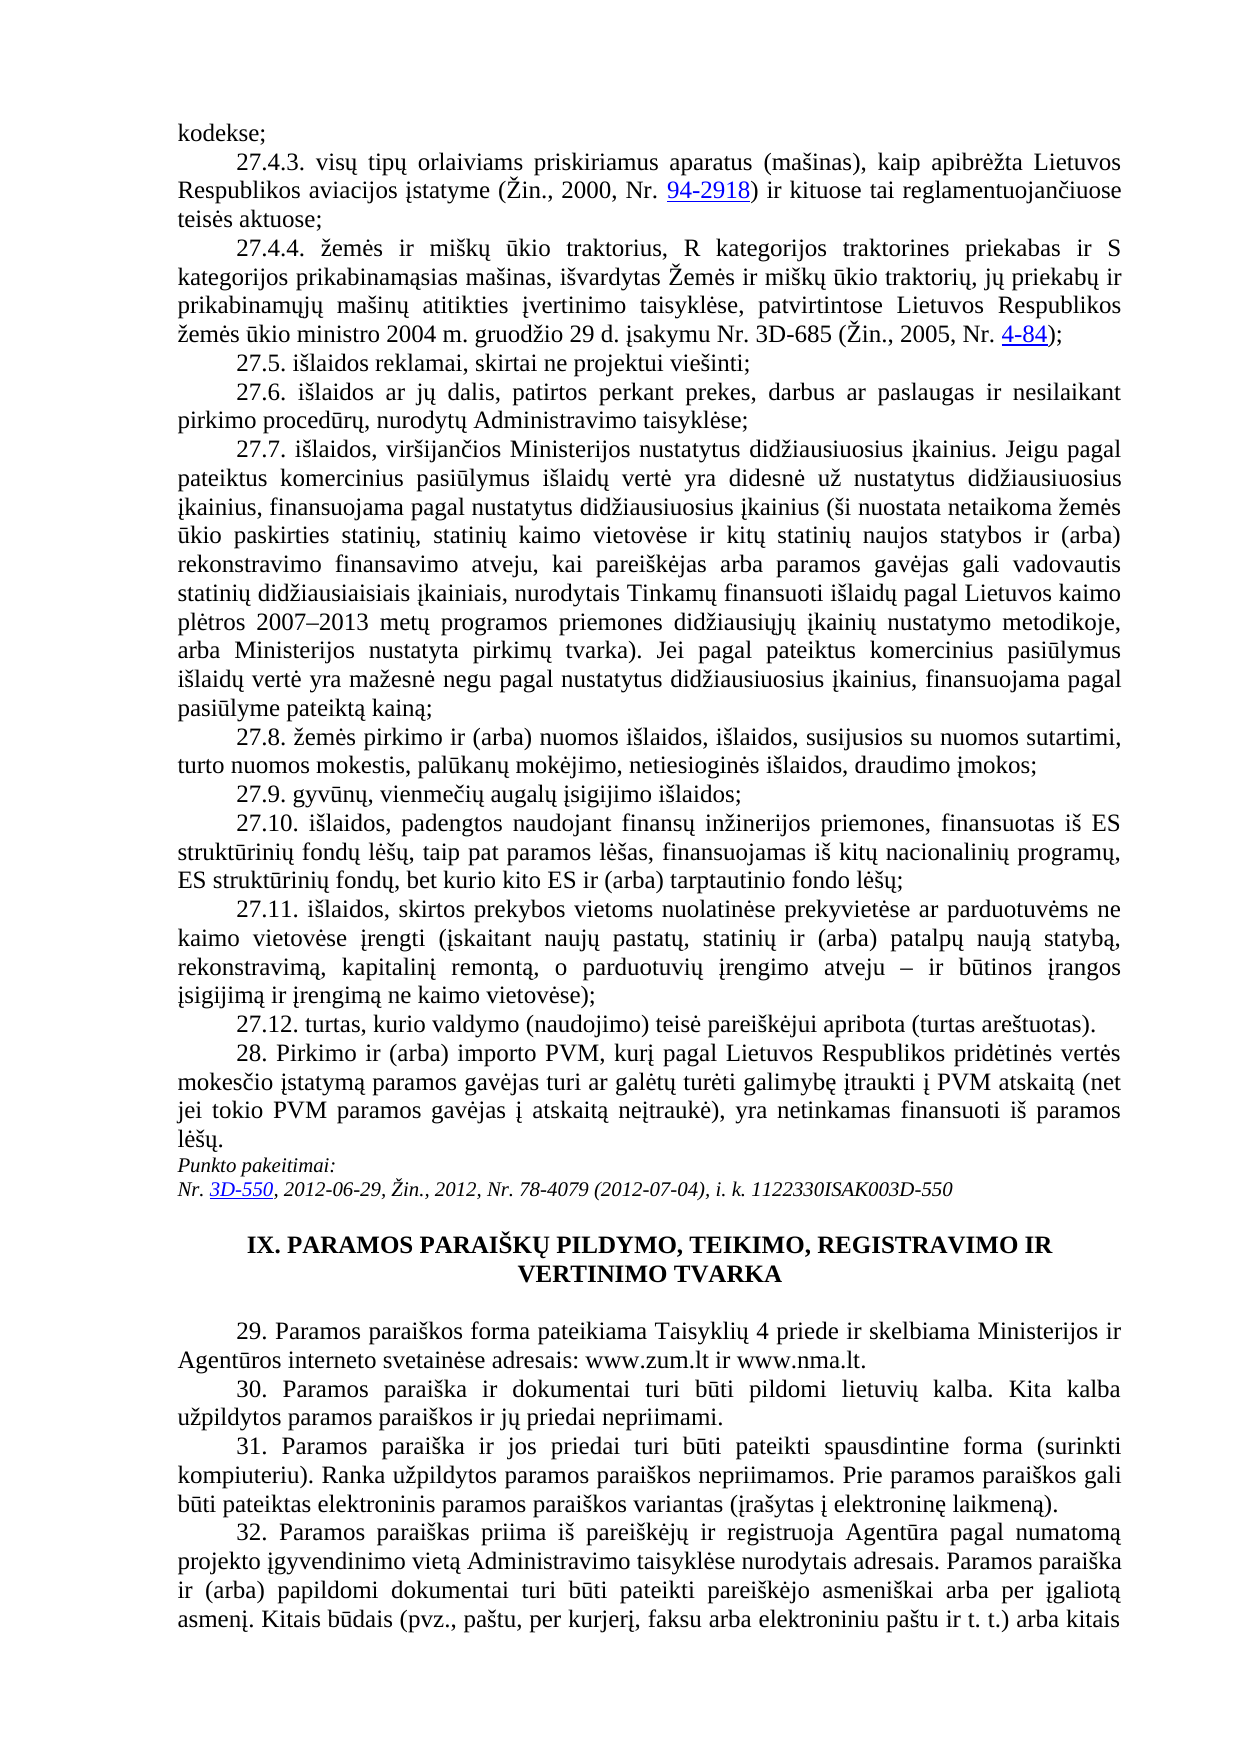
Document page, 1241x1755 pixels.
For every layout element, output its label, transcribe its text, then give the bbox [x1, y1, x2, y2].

text IX. PARAMOS PARAIŠKŲ PILDYMO, TEIKIMO, REGISTRAVIMO IR VERTINIMO TVARKA [177, 1230, 1122, 1287]
text 27.7. išlaidos, viršijančios Ministerijos nustatytus didžiausiuosius įkainius. Jeigu pagal pateiktus komercinius pasiūlymus išlaidų vertė yra didesnė už nustatytus didžiausiuosius įkainius, finansuojama pagal nustatytus didžiausiuosius įkainius (ši nuostata netaikoma žemės ūkio paskirties statinių, statinių kaimo vietovėse ir kitų statinių naujos statybos ir (arba) rekonstravimo finansavimo atveju, kai pareiškėjas arba paramos gavėjas gali vadovautis statinių didžiausiaisiais įkainiais, nurodytais Tinkamų finansuoti išlaidų pagal Lietuvos kaimo plėtros 2007–2013 metų programos priemones didžiausiųjų įkainių nustatymo metodikoje, arba Ministerijos nustatyta pirkimų tvarka). Jei pagal pateiktus komercinius pasiūlymus išlaidų vertė yra mažesnė negu pagal nustatytus didžiausiuosius įkainius, finansuojama pagal pasiūlyme pateiktą kainą; [177, 434, 1122, 722]
text 27.10. išlaidos, padengtos naudojant finansų inžinerijos priemones, finansuotas iš ES struktūrinių fondų lėšų, taip pat paramos lėšas, finansuojamas iš kitų nacionalinių programų, ES struktūrinių fondų, bet kurio kito ES ir (arba) tarptautinio fondo lėšų; [177, 808, 1122, 894]
text 27.4.4. žemės ir miškų ūkio traktorius, R kategorijos traktorines priekabas ir S kategorijos prikabinamąsias mašinas, išvardytas Žemės ir miškų ūkio traktorių, jų priekabų ir prikabinamųjų mašinų atitikties įvertinimo taisyklėse, patvirtintose Lietuvos Respublikos žemės ūkio ministro 2004 m. gruodžio 29 d. įsakymu Nr. 3D-685 (Žin., 2005, Nr. 4-84); [177, 233, 1122, 348]
text Punkto pakeitimai: [177, 1153, 1122, 1177]
text 29. Paramos paraiškos forma pateikiama Taisyklių 4 priede ir skelbiama Ministerijos ir Agentūros interneto svetainėse adresais: www.zum.lt ir www.nma.lt. [177, 1316, 1122, 1374]
text 27.12. turtas, kurio valdymo (naudojimo) teisė pareiškėjui apribota (turtas areštuotas). [177, 1009, 1122, 1038]
text 30. Paramos paraiška ir dokumentai turi būti pildomi lietuvių kalba. Kita kalba užpildytos paramos paraiškos ir jų priedai nepriimami. [177, 1374, 1122, 1431]
text 27.11. išlaidos, skirtos prekybos vietoms nuolatinėse prekyvietėse ar parduotuvėms ne kaimo vietovėse įrengti (įskaitant naujų pastatų, statinių ir (arba) patalpų naują statybą, rekonstravimą, kapitalinį remontą, o parduotuvių įrengimo atveju – ir būtinos įrangos įsigijimą ir įrengimą ne kaimo vietovėse); [177, 894, 1122, 1009]
text 27.9. gyvūnų, vienmečių augalų įsigijimo išlaidos; [177, 779, 1122, 808]
text 32. Paramos paraiškas priima iš pareiškėjų ir registruoja Agentūra pagal numatomą projekto įgyvendinimo vietą Administravimo taisyklėse nurodytais adresais. Paramos paraiška ir (arba) papildomi dokumentai turi būti pateikti pareiškėjo asmeniškai arba per įgaliotą asmenį. Kitais būdais (pvz., paštu, per kurjerį, faksu arba elektroniniu paštu ir t. t.) arba kitais [177, 1517, 1122, 1632]
text 27.6. išlaidos ar jų dalis, patirtos perkant prekes, darbus ar paslaugas ir nesilaikant pirkimo procedūrų, nurodytų Administravimo taisyklėse; [177, 377, 1122, 434]
text Nr. 3D-550, 2012-06-29, Žin., 2012, Nr. 78-4079 (2012-07-04), i. k. 1122330ISAK003D-550 [177, 1177, 1122, 1201]
text 27.8. žemės pirkimo ir (arba) nuomos išlaidos, išlaidos, susijusios su nuomos sutartimi, turto nuomos mokestis, palūkanų mokėjimo, netiesioginės išlaidos, draudimo įmokos; [177, 722, 1122, 779]
text 31. Paramos paraiška ir jos priedai turi būti pateikti spausdintine forma (surinkti kompiuteriu). Ranka užpildytos paramos paraiškos nepriimamos. Prie paramos paraiškos gali būti pateiktas elektroninis paramos paraiškos variantas (įrašytas į elektroninę laikmeną). [177, 1431, 1122, 1517]
text 27.4.3. visų tipų orlaiviams priskiriamus aparatus (mašinas), kaip apibrėžta Lietuvos Respublikos aviacijos įstatyme (Žin., 2000, Nr. 94-2918) ir kituose tai reglamentuojančiuose teisės aktuose; [177, 147, 1122, 233]
text 28. Pirkimo ir (arba) importo PVM, kurį pagal Lietuvos Respublikos pridėtinės vertės mokesčio įstatymą paramos gavėjas turi ar galėtų turėti galimybę įtraukti į PVM atskaitą (net jei tokio PVM paramos gavėjas į atskaitą neįtraukė), yra netinkamas finansuoti iš paramos lėšų. [177, 1038, 1122, 1153]
text kodekse; [177, 118, 1122, 147]
text 27.5. išlaidos reklamai, skirtai ne projektui viešinti; [177, 348, 1122, 377]
